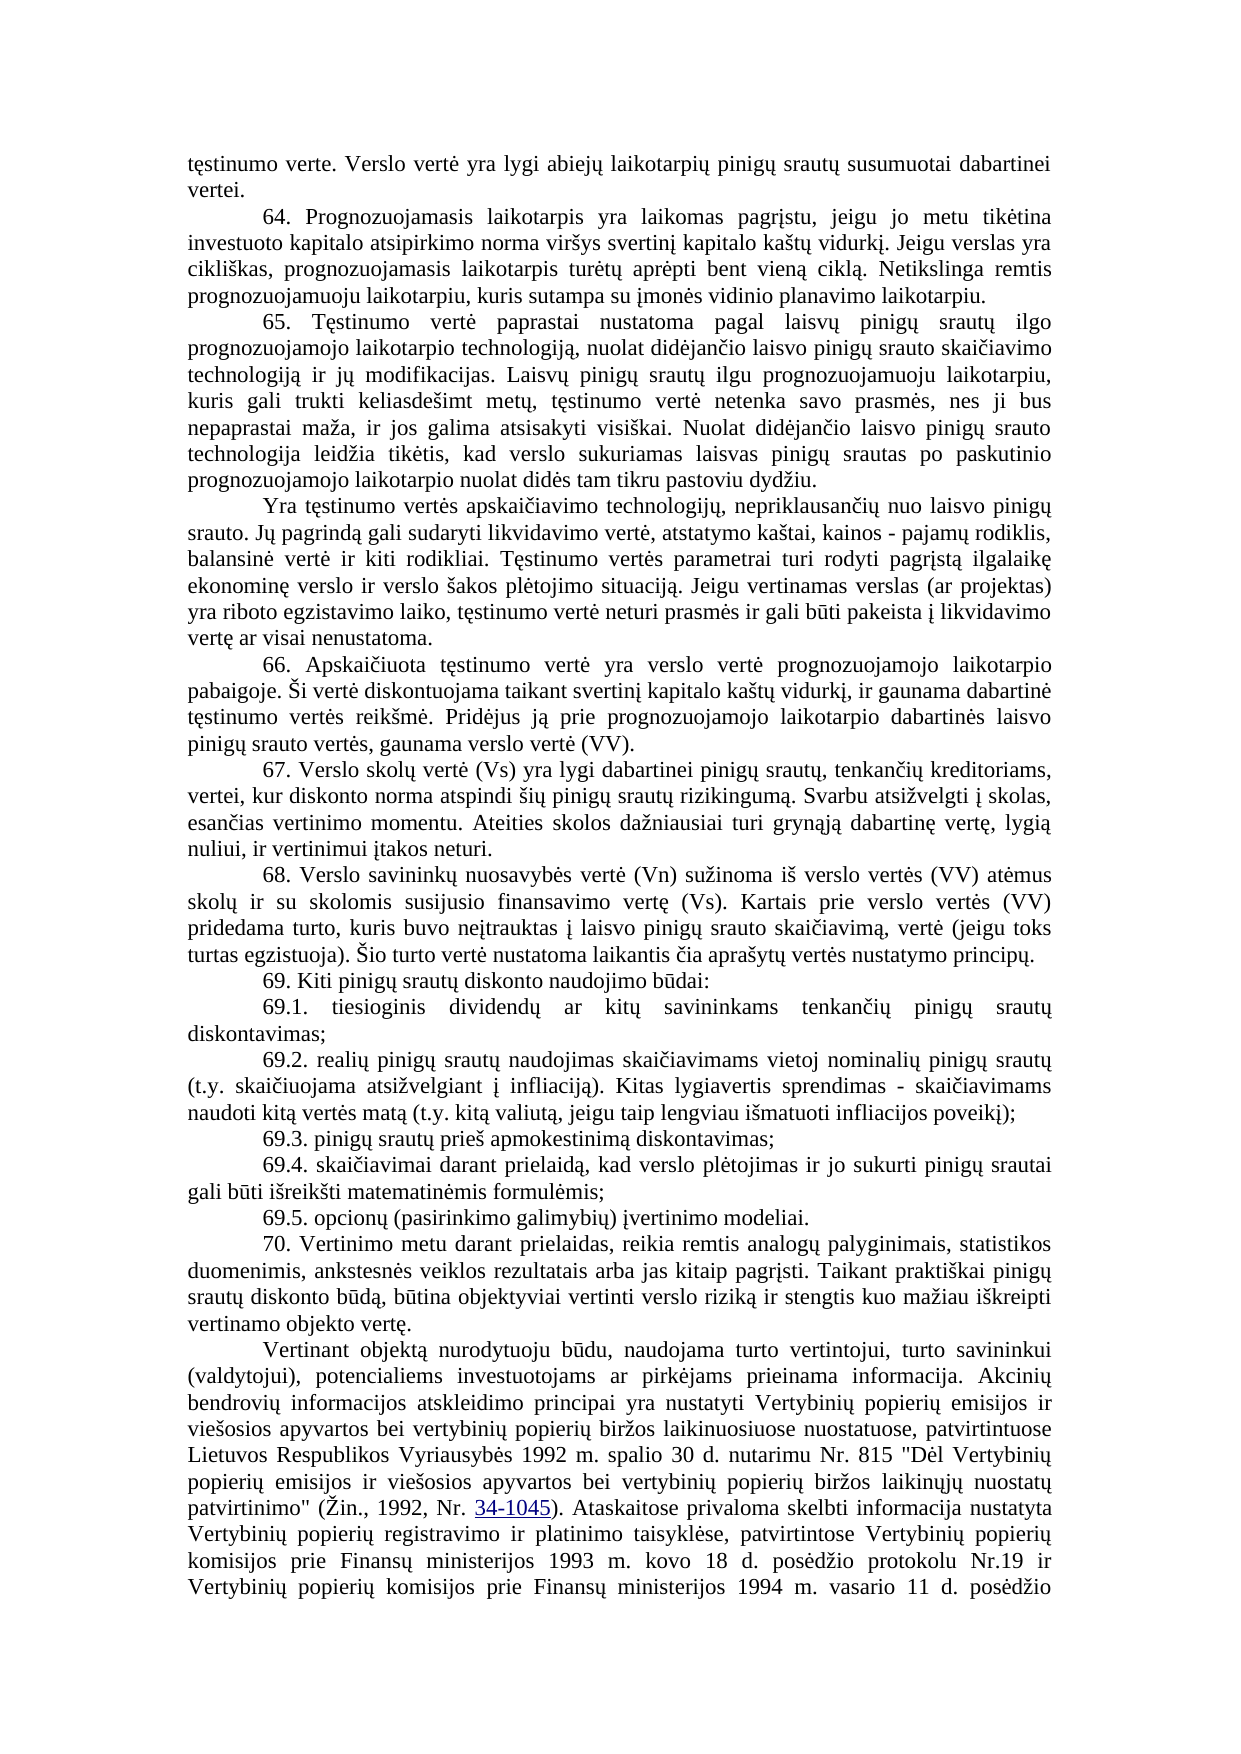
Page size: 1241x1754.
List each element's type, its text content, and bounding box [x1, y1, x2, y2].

text 66. Apskaičiuota tęstinumo vertė yra verslo vertė prognozuojamojo laikotarpio pabaigoje. Ši vertė diskontuojama taikant svertinį kapitalo kaštų vidurkį, ir gaunama dabartinė tęstinumo vertės reikšmė. Pridėjus ją prie prognozuojamojo laikotarpio dabartinės laisvo pinigų srauto vertės, gaunama verslo vertė (VV). [187, 651, 1053, 756]
text 65. Tęstinumo vertė paprastai nustatoma pagal laisvų pinigų srautų ilgo prognozuojamojo laikotarpio technologiją, nuolat didėjančio laisvo pinigų srauto skaičiavimo technologiją ir jų modifikacijas. Laisvų pinigų srautų ilgu prognozuojamuoju laikotarpiu, kuris gali trukti keliasdešimt metų, tęstinumo vertė netenka savo prasmės, nes ji bus nepaprastai maža, ir jos galima atsisakyti visiškai. Nuolat didėjančio laisvo pinigų srauto technologija leidžia tikėtis, kad verslo sukuriamas laisvas pinigų srautas po paskutinio prognozuojamojo laikotarpio nuolat didės tam tikru pastoviu dydžiu. [187, 308, 1053, 493]
text 69. Kiti pinigų srautų diskonto naudojimo būdai: [187, 967, 1053, 993]
text 69.1. tiesioginis dividendų ar kitų savininkams tenkančių pinigų srautų diskontavimas; [187, 993, 1053, 1046]
text 68. Verslo savininkų nuosavybės vertė (Vn) sužinoma iš verslo vertės (VV) atėmus skolų ir su skolomis susijusio finansavimo vertę (Vs). Kartais prie verslo vertės (VV) pridedama turto, kuris buvo neįtrauktas į laisvo pinigų srauto skaičiavimą, vertė (jeigu toks turtas egzistuoja). Šio turto vertė nustatoma laikantis čia aprašytų vertės nustatymo principų. [187, 862, 1053, 967]
text 64. Prognozuojamasis laikotarpis yra laikomas pagrįstu, jeigu jo metu tikėtina investuoto kapitalo atsipirkimo norma viršys svertinį kapitalo kaštų vidurkį. Jeigu verslas yra cikliškas, prognozuojamasis laikotarpis turėtų aprėpti bent vieną ciklą. Netikslinga remtis prognozuojamuoju laikotarpiu, kuris sutampa su įmonės vidinio planavimo laikotarpiu. [187, 203, 1053, 308]
text 69.4. skaičiavimai darant prielaidą, kad verslo plėtojimas ir jo sukurti pinigų srautai gali būti išreikšti matematinėmis formulėmis; [187, 1151, 1053, 1204]
text Yra tęstinumo vertės apskaičiavimo technologijų, nepriklausančių nuo laisvo pinigų srauto. Jų pagrindą gali sudaryti likvidavimo vertė, atstatymo kaštai, kainos - pajamų rodiklis, balansinė vertė ir kiti rodikliai. Tęstinumo vertės parametrai turi rodyti pagrįstą ilgalaikę ekonominę verslo ir verslo šakos plėtojimo situaciją. Jeigu vertinamas verslas (ar projektas) yra riboto egzistavimo laiko, tęstinumo vertė neturi prasmės ir gali būti pakeista į likvidavimo vertę ar visai nenustatoma. [187, 493, 1053, 651]
text 69.2. realių pinigų srautų naudojimas skaičiavimams vietoj nominalių pinigų srautų (t.y. skaičiuojama atsižvelgiant į infliaciją). Kitas lygiavertis sprendimas - skaičiavimams naudoti kitą vertės matą (t.y. kitą valiutą, jeigu taip lengviau išmatuoti infliacijos poveikį); [187, 1046, 1053, 1125]
text 69.3. pinigų srautų prieš apmokestinimą diskontavimas; [187, 1125, 1053, 1151]
text 70. Vertinimo metu darant prielaidas, reikia remtis analogų palyginimais, statistikos duomenimis, ankstesnės veiklos rezultatais arba jas kitaip pagrįsti. Taikant praktiškai pinigų srautų diskonto būdą, būtina objektyviai vertinti verslo riziką ir stengtis kuo mažiau iškreipti vertinamo objekto vertę. [187, 1231, 1053, 1336]
text tęstinumo verte. Verslo vertė yra lygi abiejų laikotarpių pinigų srautų susumuotai dabartinei vertei. [187, 150, 1053, 203]
text 69.5. opcionų (pasirinkimo galimybių) įvertinimo modeliai. [187, 1204, 1053, 1231]
text 67. Verslo skolų vertė (Vs) yra lygi dabartinei pinigų srautų, tenkančių kreditoriams, vertei, kur diskonto norma atspindi šių pinigų srautų rizikingumą. Svarbu atsižvelgti į skolas, esančias vertinimo momentu. Ateities skolos dažniausiai turi grynąją dabartinę vertę, lygią nuliui, ir vertinimui įtakos neturi. [187, 756, 1053, 862]
text Vertinant objektą nurodytuoju būdu, naudojama turto vertintojui, turto savininkui (valdytojui), potencialiems investuotojams ar pirkėjams prieinama informacija. Akcinių bendrovių informacijos atskleidimo principai yra nustatyti Vertybinių popierių emisijos ir viešosios apyvartos bei vertybinių popierių biržos laikinuosiuose nuostatuose, patvirtintuose Lietuvos Respublikos Vyriausybės 1992 m. spalio 30 d. nutarimu Nr. 815 "Dėl Vertybinių popierių emisijos ir viešosios apyvartos bei vertybinių popierių biržos laikinųjų nuostatų patvirtinimo" (Žin., 1992, Nr. 34-1045). Ataskaitose privaloma skelbti informacija nustatyta Vertybinių popierių registravimo ir platinimo taisyklėse, patvirtintose Vertybinių popierių komisijos prie Finansų ministerijos 1993 m. kovo 18 d. posėdžio protokolu Nr.19 ir Vertybinių popierių komisijos prie Finansų ministerijos 1994 m. vasario 11 d. posėdžio [187, 1336, 1053, 1599]
